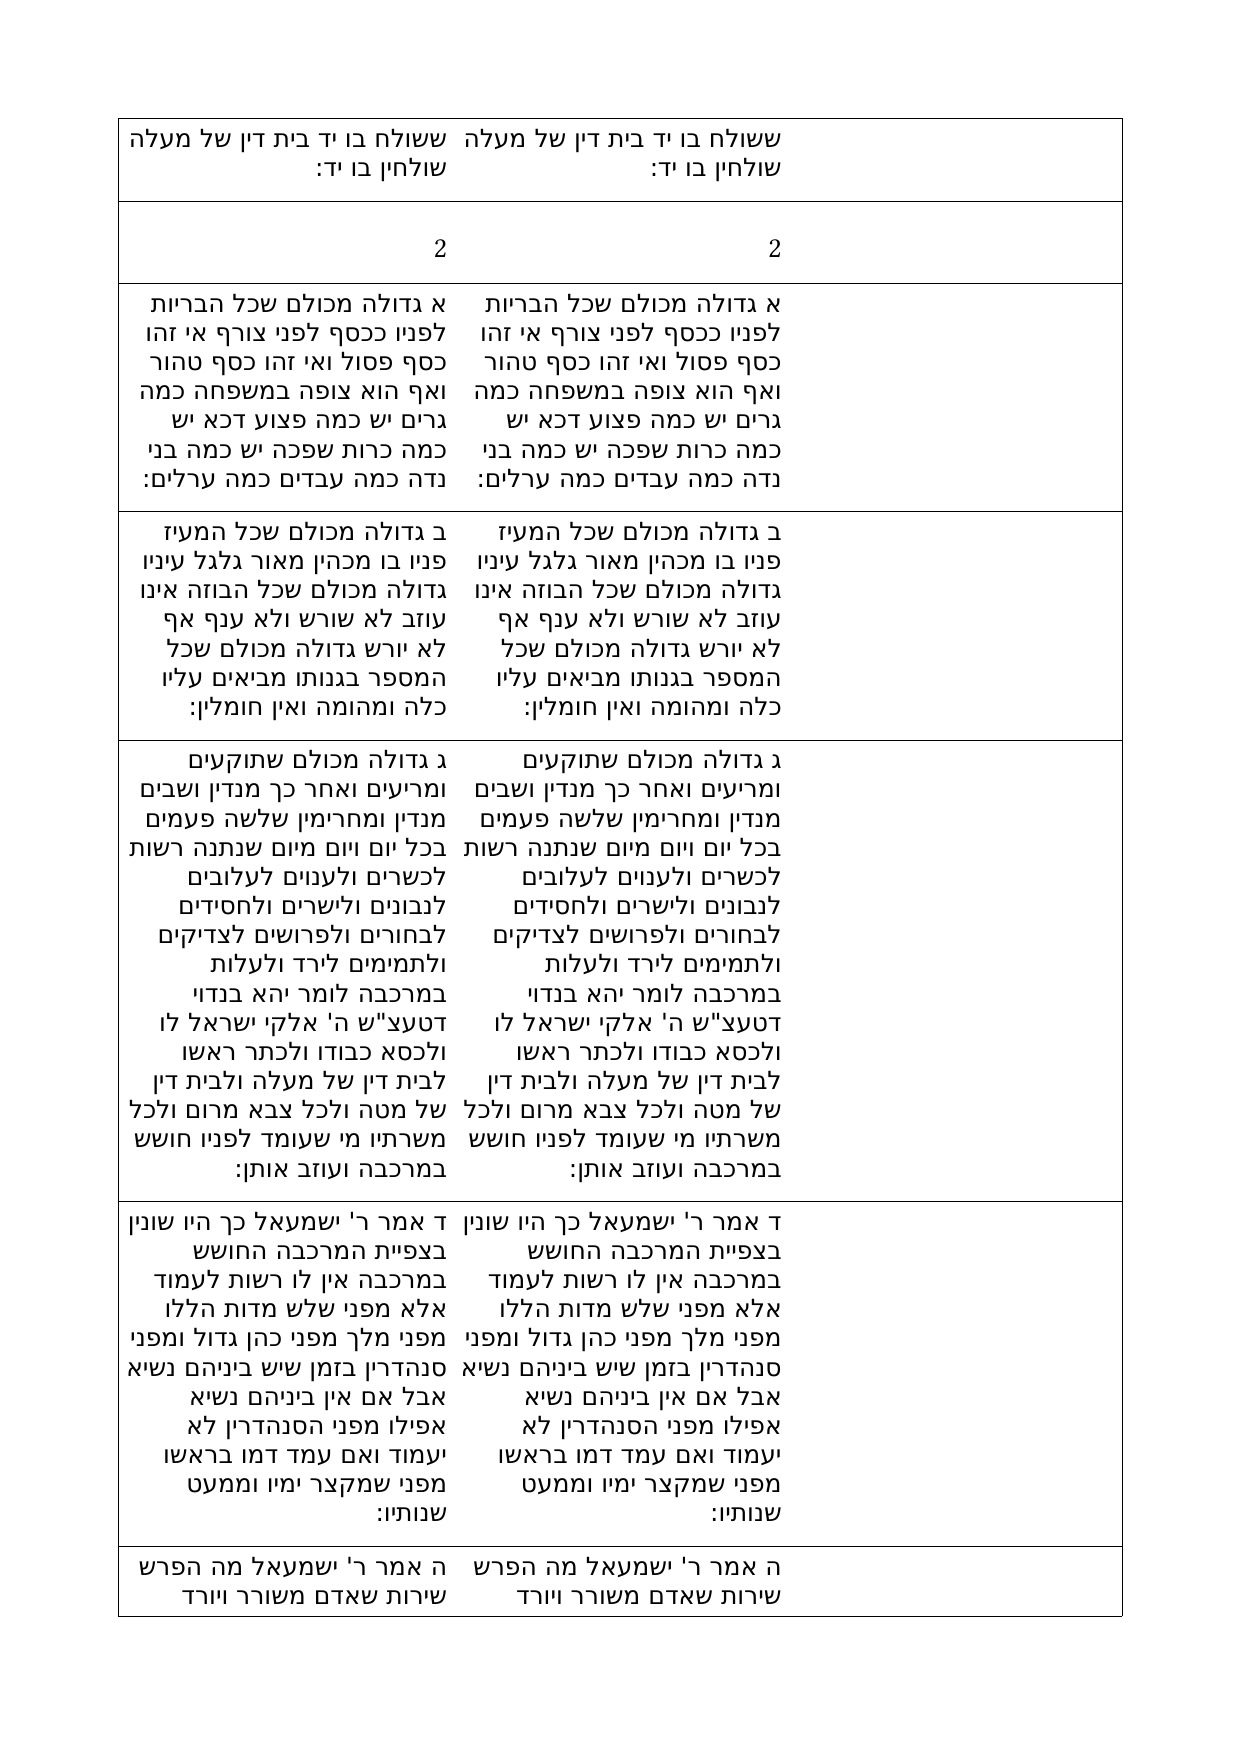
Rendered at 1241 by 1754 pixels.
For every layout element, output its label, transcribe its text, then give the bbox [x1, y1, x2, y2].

table_cell 2 [119, 202, 453, 283]
table_cell ג גדולה מכולם שתוקעים ומריעים ואחר כך מנדין ושבים מנדין ומחרימין שלשה פעמים בכל יום ויום מיום שנתנה רשות לכשרים ולענוים לעלובים לנבונים ולישרים ולחסידים לבחורים ולפרושים לצדיקים ולתמימים לירד ולעלות במרכבה לומר יהא בנדוי דטעצ"ש ה' אלקי ישראל לו ולכסא כבודו ולכתר ראשו לבית דין של מעלה ולבית דין של מטה ולכל צבא מרום ולכל משרתיו מי שעומד לפניו חושש במרכבה ועוזב אותן: [119, 741, 453, 1201]
table_cell ד אמר ר' ישמעאל כך היו שונין בצפיית המרכבה החושש במרכבה אין לו רשות לעמוד אלא מפני שלש מדות הללו מפני מלך מפני כהן גדול ומפני סנהדרין בזמן שיש ביניהם נשיא אבל אם אין ביניהם נשיא אפילו מפני הסנהדרין לא יעמוד ואם עמד דמו בראשו מפני שמקצר ימיו וממעט שנותיו: [453, 1202, 787, 1546]
table_cell 2 [453, 202, 787, 283]
table_cell [788, 1547, 1122, 1616]
table_cell [788, 741, 1122, 1201]
table_cell ששולח בו יד בית דין של מעלה שולחין בו יד: [453, 119, 787, 201]
table_cell [788, 284, 1122, 511]
table_cell [788, 202, 1122, 283]
table_cell [788, 1202, 1122, 1546]
table_cell א גדולה מכולם שכל הבריות לפניו ככסף לפני צורף אי זהו כסף פסול ואי זהו כסף טהור ואף הוא צופה במשפחה כמה גרים יש כמה פצוע דכא יש כמה כרות שפכה יש כמה בני נדה כמה עבדים כמה ערלים: [453, 284, 787, 511]
table_cell א גדולה מכולם שכל הבריות לפניו ככסף לפני צורף אי זהו כסף פסול ואי זהו כסף טהור ואף הוא צופה במשפחה כמה גרים יש כמה פצוע דכא יש כמה כרות שפכה יש כמה בני נדה כמה עבדים כמה ערלים: [119, 284, 453, 511]
table_cell ב גדולה מכולם שכל המעיז פניו בו מכהין מאור גלגל עיניו גדולה מכולם שכל הבוזה אינו עוזב לא שורש ולא ענף אף לא יורש גדולה מכולם שכל המספר בגנותו מביאים עליו כלה ומהומה ואין חומלין: [453, 512, 787, 739]
table_cell [788, 119, 1122, 201]
table_cell ה אמר ר' ישמעאל מה הפרש שירות שאדם משורר ויורד [453, 1547, 787, 1616]
table_cell ג גדולה מכולם שתוקעים ומריעים ואחר כך מנדין ושבים מנדין ומחרימין שלשה פעמים בכל יום ויום מיום שנתנה רשות לכשרים ולענוים לעלובים לנבונים ולישרים ולחסידים לבחורים ולפרושים לצדיקים ולתמימים לירד ולעלות במרכבה לומר יהא בנדוי דטעצ"ש ה' אלקי ישראל לו ולכסא כבודו ולכתר ראשו לבית דין של מעלה ולבית דין של מטה ולכל צבא מרום ולכל משרתיו מי שעומד לפניו חושש במרכבה ועוזב אותן: [453, 741, 787, 1201]
table_cell ב גדולה מכולם שכל המעיז פניו בו מכהין מאור גלגל עיניו גדולה מכולם שכל הבוזה אינו עוזב לא שורש ולא ענף אף לא יורש גדולה מכולם שכל המספר בגנותו מביאים עליו כלה ומהומה ואין חומלין: [119, 512, 453, 739]
table_cell ששולח בו יד בית דין של מעלה שולחין בו יד: [119, 119, 453, 201]
table_cell ד אמר ר' ישמעאל כך היו שונין בצפיית המרכבה החושש במרכבה אין לו רשות לעמוד אלא מפני שלש מדות הללו מפני מלך מפני כהן גדול ומפני סנהדרין בזמן שיש ביניהם נשיא אבל אם אין ביניהם נשיא אפילו מפני הסנהדרין לא יעמוד ואם עמד דמו בראשו מפני שמקצר ימיו וממעט שנותיו: [119, 1202, 453, 1546]
table_cell ה אמר ר' ישמעאל מה הפרש שירות שאדם משורר ויורד [119, 1547, 453, 1616]
table_cell [788, 512, 1122, 739]
